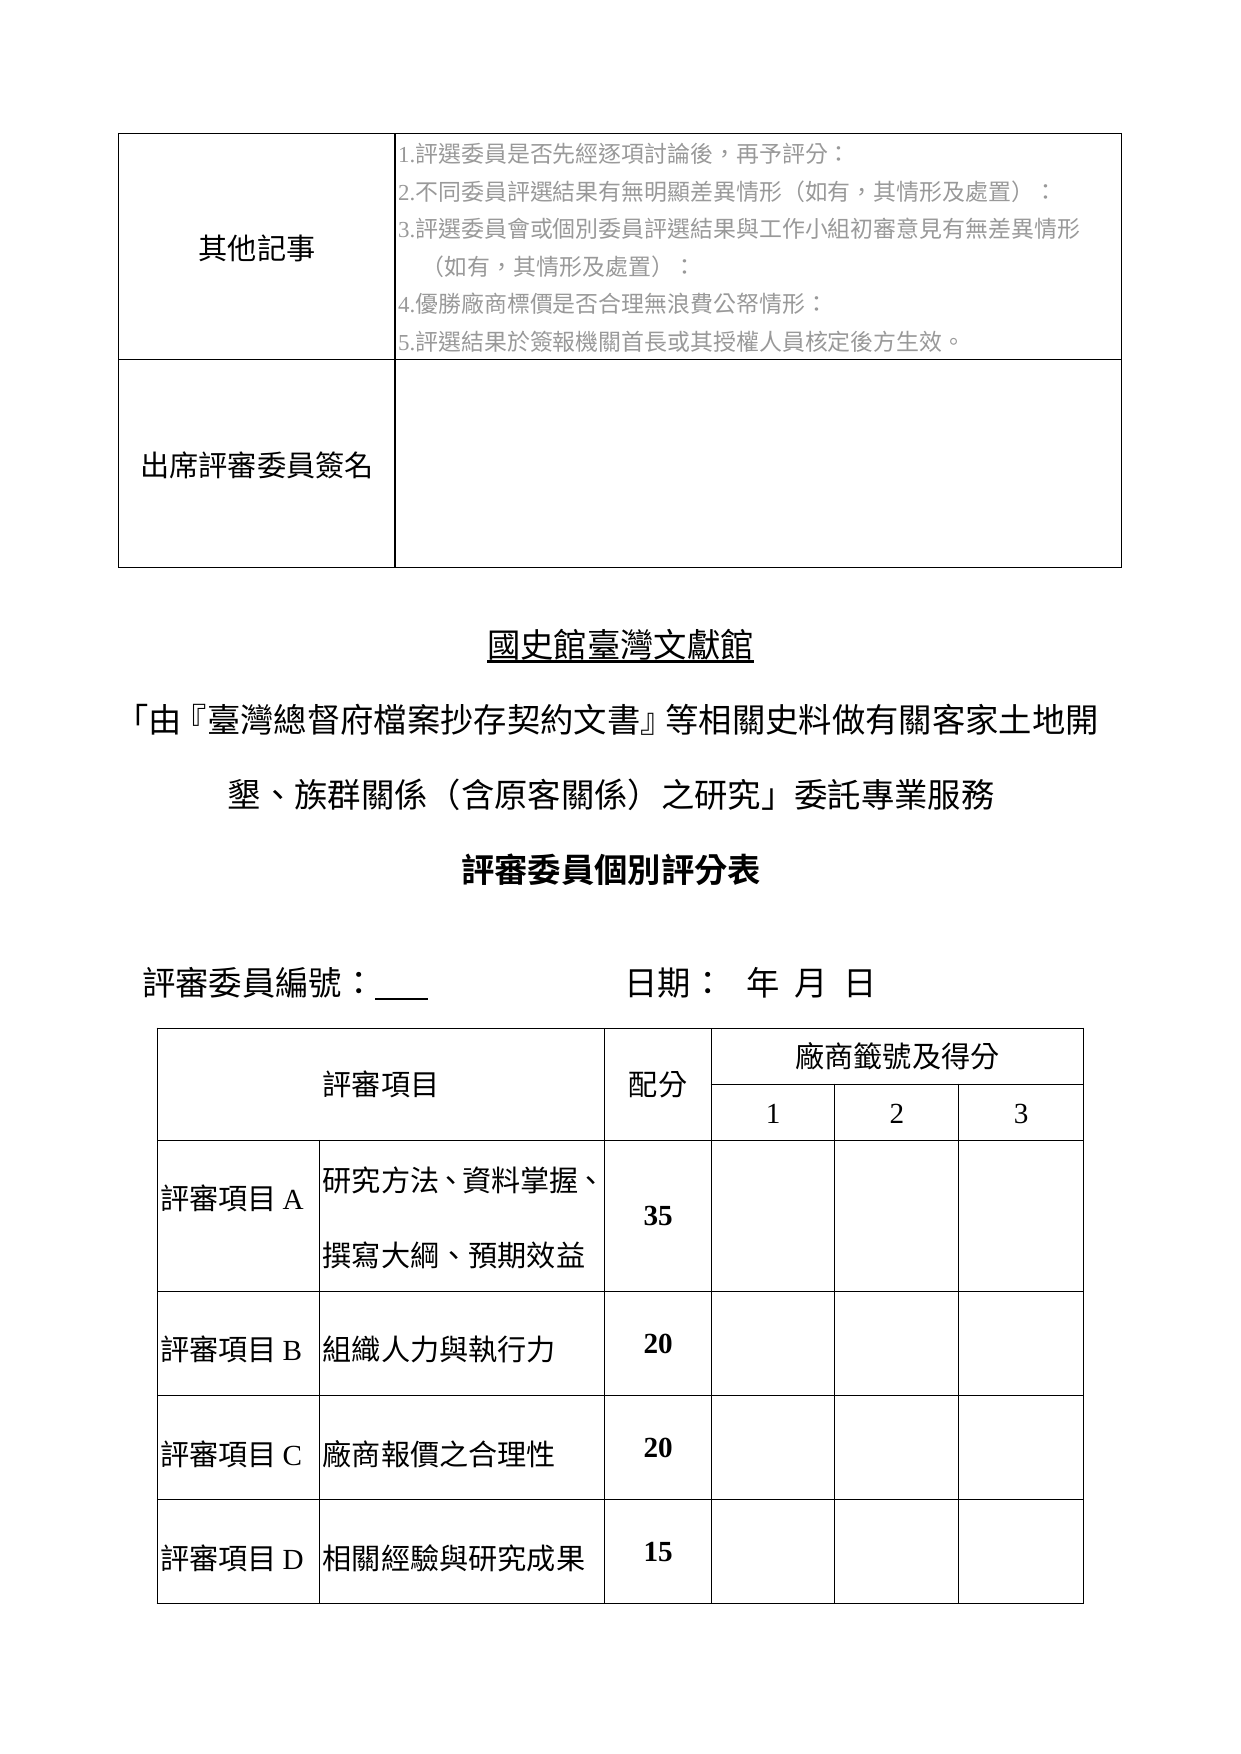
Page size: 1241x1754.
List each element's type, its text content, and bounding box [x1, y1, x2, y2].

table_cell [712, 1396, 834, 1499]
table_cell 2 [835, 1085, 958, 1140]
table_cell 組織人力與執行力 [320, 1292, 604, 1395]
table_cell [959, 1500, 1083, 1603]
table_header 廠商籤號及得分 [712, 1029, 1083, 1083]
table_cell [959, 1396, 1083, 1499]
table_header 配分 [605, 1029, 711, 1140]
table_cell 評審項目C [158, 1396, 319, 1499]
table_cell [835, 1396, 958, 1499]
table_cell [959, 1292, 1083, 1395]
table_cell 出席評審委員簽名 [119, 360, 394, 567]
text 國史館臺灣文獻館 [142, 606, 1098, 681]
table_cell [712, 1141, 834, 1291]
table_cell 其他記事 [119, 134, 394, 359]
table_cell 相關經驗與研究成果 [320, 1500, 604, 1603]
table_cell 1 [712, 1085, 834, 1140]
text 評審委員編號： 日期： 年 月 日 [142, 943, 1098, 1018]
table_cell 研究方法、資料掌握、撰寫大綱、預期效益 [320, 1141, 604, 1291]
table_cell 評審項目B [158, 1292, 319, 1395]
table_cell 3 [959, 1085, 1083, 1140]
table_cell [959, 1141, 1083, 1291]
table_cell 35 [605, 1141, 711, 1291]
table_cell 廠商報價之合理性 [320, 1396, 604, 1499]
table_cell [835, 1292, 958, 1395]
table_cell 15 [605, 1500, 711, 1603]
text 評審委員個別評分表 [123, 831, 1098, 906]
table_cell 20 [605, 1292, 711, 1395]
table_cell 評審項目A [158, 1141, 319, 1291]
table_cell [396, 360, 1121, 567]
table_cell 評審項目D [158, 1500, 319, 1603]
table_cell [712, 1500, 834, 1603]
table_cell 1.評選委員是否先經逐項討論後，再予評分： 2.不同委員評選結果有無明顯差異情形（如有，其情形及處置）： 3.評選委員會或個別委員評選結果與工作小組初審意見有無差異情形（如有，其情形及處置）： 4.優勝廠商標價是否合理無浪費公帑情形： 5.評選結果於簽報機關首長或其授權人員核定後方生效。 [396, 134, 1121, 359]
table_cell [835, 1500, 958, 1603]
table_header 評審項目 [158, 1029, 604, 1140]
text 「由『臺灣總督府檔案抄存契約文書』等相關史料做有關客家土地開墾、族群關係（含原客關係）之研究」委託專業服務 [123, 681, 1098, 831]
table_cell [835, 1141, 958, 1291]
table_cell 20 [605, 1396, 711, 1499]
table_cell [712, 1292, 834, 1395]
